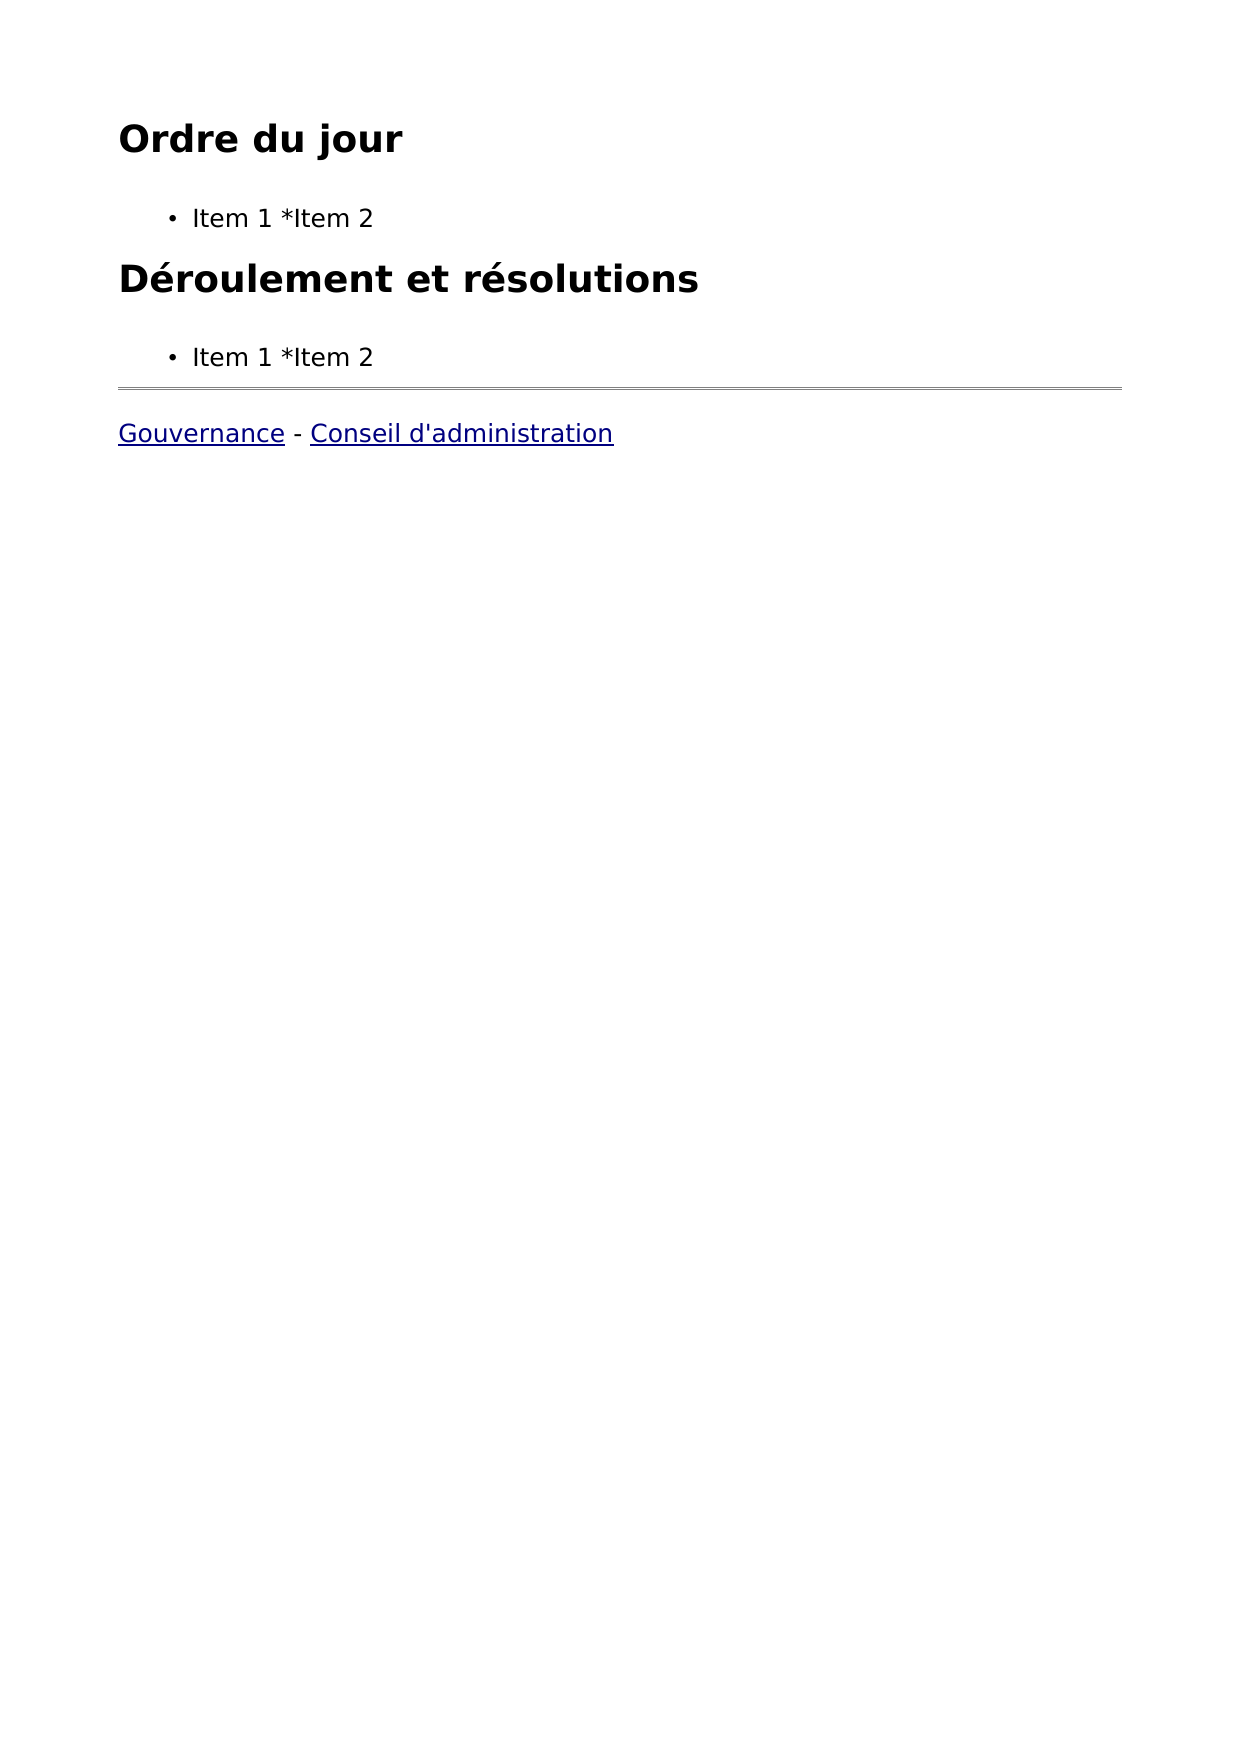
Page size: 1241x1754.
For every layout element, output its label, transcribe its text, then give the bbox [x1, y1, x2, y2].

text Gouvernance - Conseil d'administration [118, 419, 1122, 448]
subtitle Déroulement et résolutions [118, 258, 1122, 302]
subtitle Ordre du jour [118, 118, 1122, 162]
list Item 1 *Item 2 [177, 343, 1122, 373]
list Item 1 *Item 2 [177, 204, 1122, 233]
